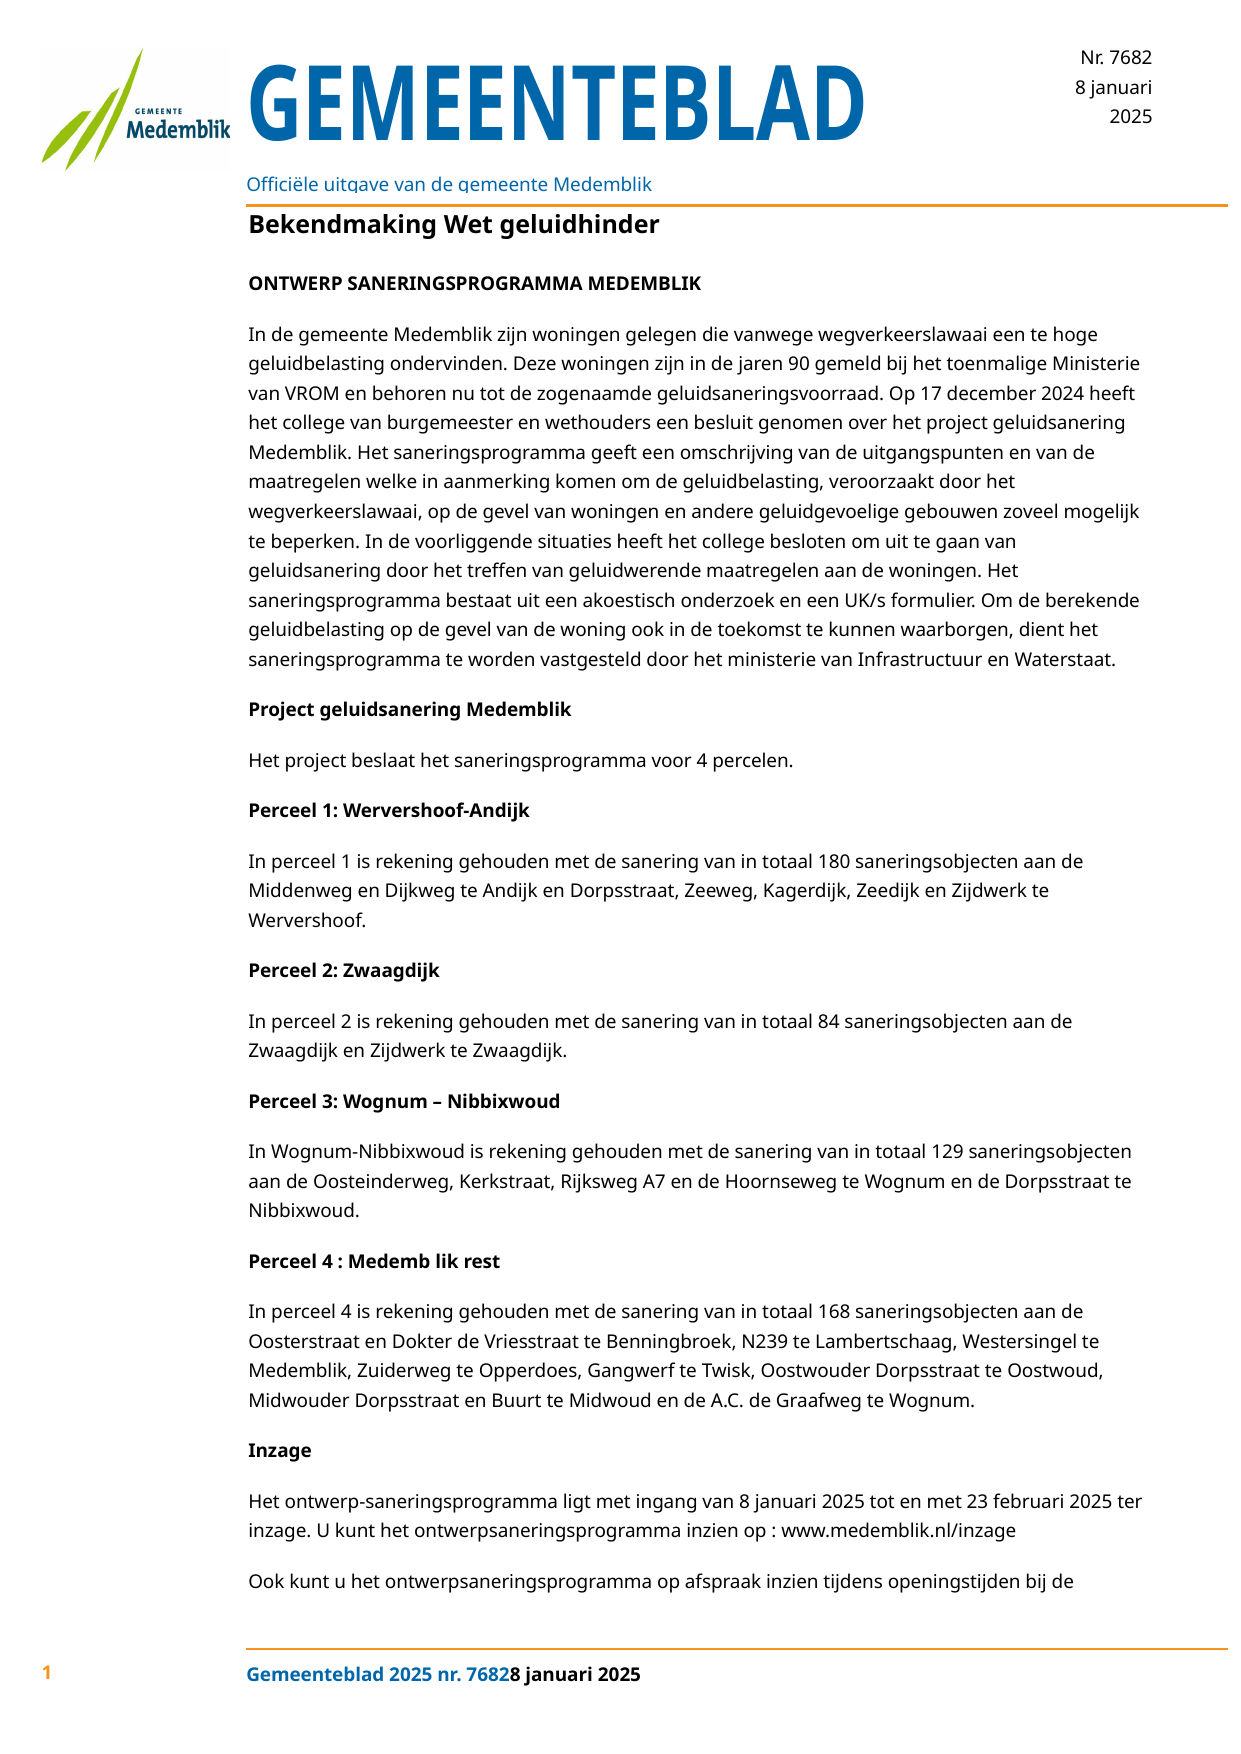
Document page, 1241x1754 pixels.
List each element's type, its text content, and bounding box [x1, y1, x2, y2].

text Bekendmaking Wet geluidhinder [248, 207, 1152, 241]
text Project geluidsanering Medemblik [248, 697, 1152, 722]
text In perceel 1 is rekening gehouden met de sanering van in totaal 180 saneringsobjecten aan de Middenweg en Dijkweg te Andijk en Dorpsstraat, Zeeweg, Kagerdijk, Zeedijk en Zijdwerk te Wervershoof. [248, 848, 1152, 933]
text Het ontwerp-saneringsprogramma ligt met ingang van 8 januari 2025 tot en met 23 februari 2025 ter inzage. U kunt het ontwerpsaneringsprogramma inzien op : www.medemblik.nl/inzage [248, 1488, 1152, 1543]
picture [41, 47, 231, 172]
text Perceel 4 : Medemb lik rest [248, 1248, 1152, 1273]
text Perceel 3: Wognum – Nibbixwoud [248, 1088, 1152, 1113]
text Perceel 2: Zwaagdijk [248, 957, 1152, 983]
text Het project beslaat het saneringsprogramma voor 4 percelen. [248, 747, 1152, 773]
text In perceel 4 is rekening gehouden met de sanering van in totaal 168 saneringsobjecten aan de Oosterstraat en Dokter de Vriesstraat te Benningbroek, N239 te Lambertschaag, Westersingel te Medemblik, Zuiderweg te Opperdoes, Gangwerf te Twisk, Oostwouder Dorpsstraat te Oostwoud, Midwouder Dorpsstraat en Buurt te Midwoud en de A.C. de Graafweg te Wognum. [248, 1298, 1152, 1413]
text In Wognum-Nibbixwoud is rekening gehouden met de sanering van in totaal 129 saneringsobjecten aan de Oosteinderweg, Kerkstraat, Rijksweg A7 en de Hoornseweg te Wognum en de Dorpsstraat te Nibbixwoud. [248, 1138, 1152, 1223]
text Inzage [248, 1437, 1152, 1463]
text ONTWERP SANERINGSPROGRAMMA MEDEMBLIK [248, 270, 1152, 296]
text Ook kunt u het ontwerpsaneringsprogramma op afspraak inzien tijdens openingstijden bij de [248, 1568, 1152, 1593]
text In perceel 2 is rekening gehouden met de sanering van in totaal 84 saneringsobjecten aan de Zwaagdijk en Zijdwerk te Zwaagdijk. [248, 1008, 1152, 1063]
text Perceel 1: Wervershoof-Andijk [248, 797, 1152, 823]
text In de gemeente Medemblik zijn woningen gelegen die vanwege wegverkeerslawaai een te hoge geluidbelasting ondervinden. Deze woningen zijn in de jaren 90 gemeld bij het toenmalige Ministerie van VROM en behoren nu tot de zogenaamde geluidsaneringsvoorraad. Op 17 december 2024 heeft het college van burgemeester en wethouders een besluit genomen over het project geluidsanering Medemblik. Het saneringsprogramma geeft een omschrijving van de uitgangspunten en van de maatregelen welke in aanmerking komen om de geluidbelasting, veroorzaakt door het wegverkeerslawaai, op de gevel van woningen en andere geluidgevoelige gebouwen zoveel mogelijk te beperken. In de voorliggende situaties heeft het college besloten om uit te gaan van geluidsanering door het treffen van geluidwerende maatregelen aan de woningen. Het saneringsprogramma bestaat uit een akoestisch onderzoek en een UK/s formulier. Om de berekende geluidbelasting op de gevel van de woning ook in de toekomst te kunnen waarborgen, dient het saneringsprogramma te worden vastgesteld door het ministerie van Infrastructuur en Waterstaat. [248, 321, 1152, 672]
